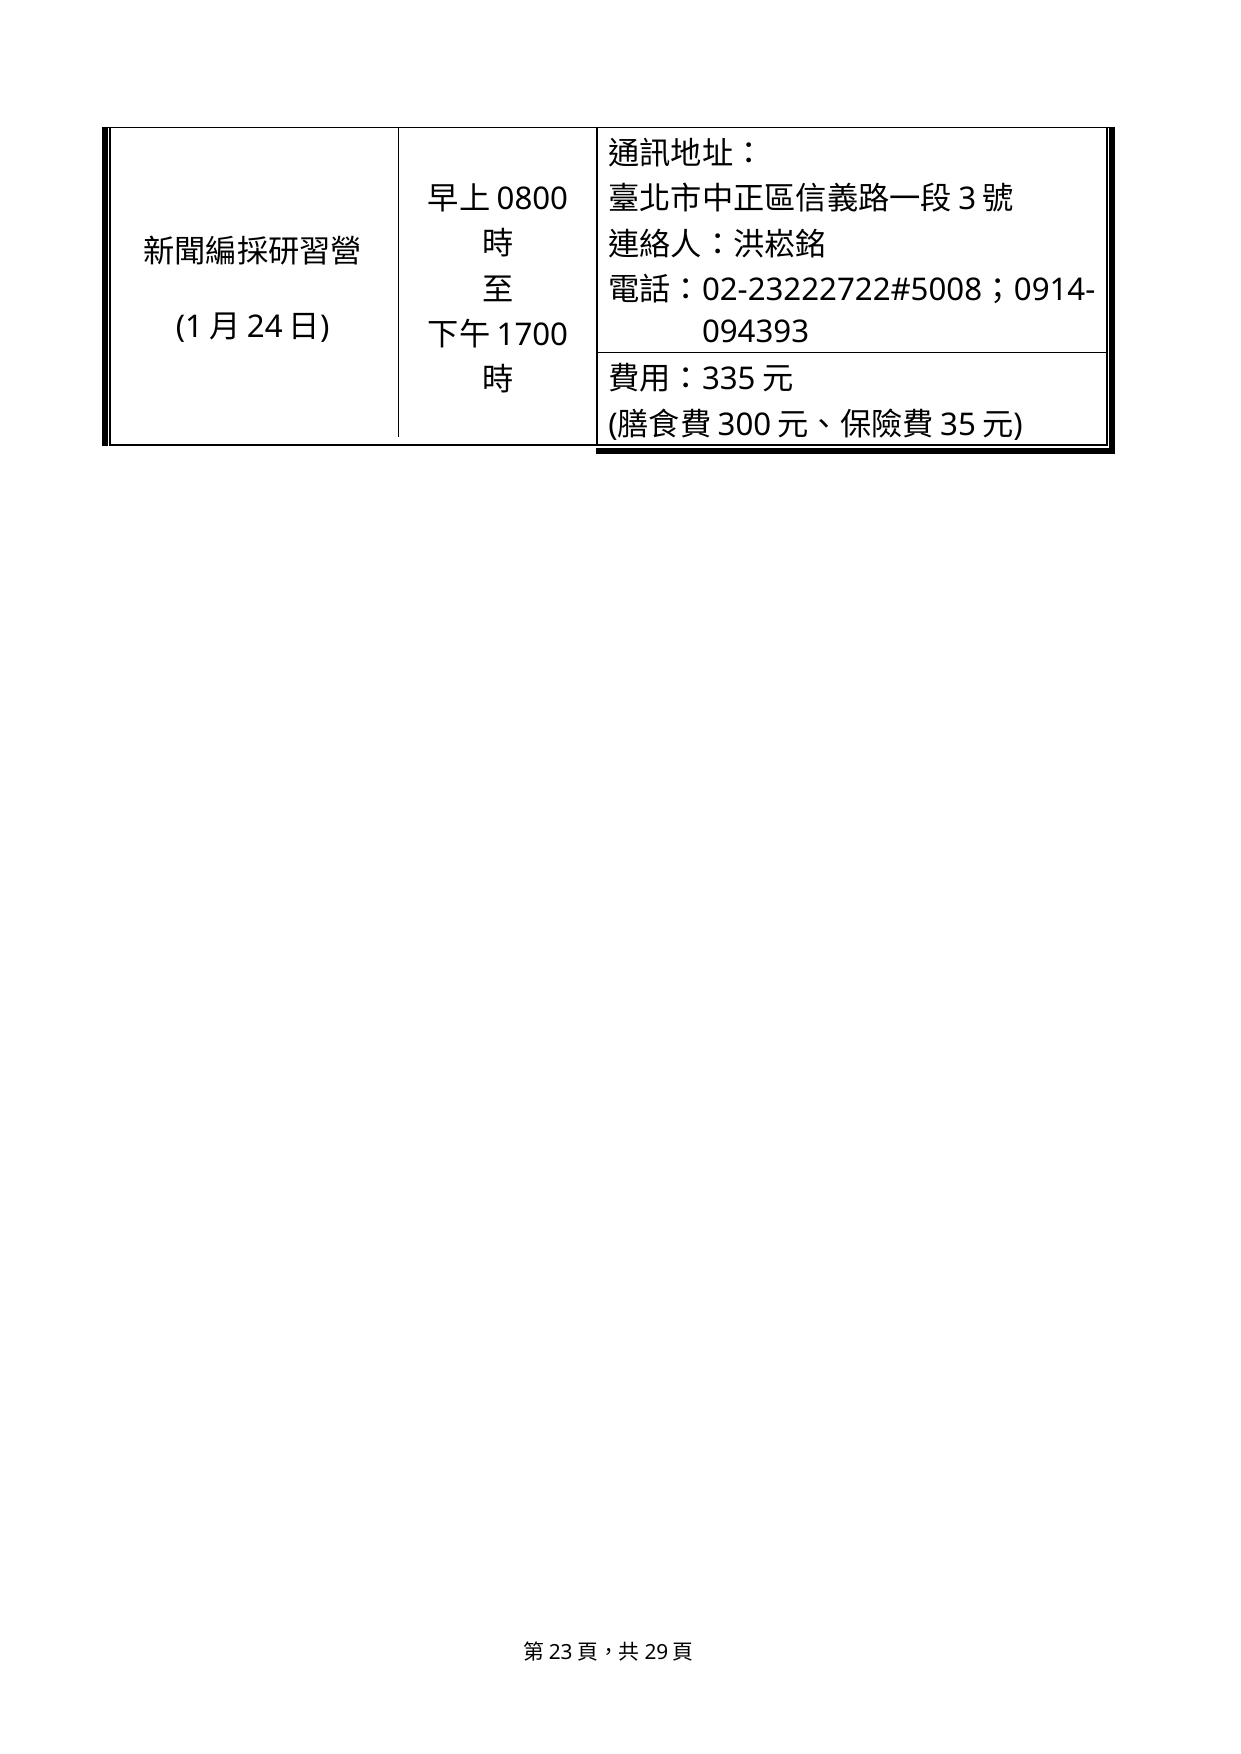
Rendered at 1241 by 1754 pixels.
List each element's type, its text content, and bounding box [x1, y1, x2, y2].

table_cell 新聞編採研習營 (1月24日) [111, 128, 398, 444]
table_cell 通訊地址： 臺北市中正區信義路一段3號 連絡人：洪崧銘 電話：02-23222722#5008；0914-094393 [598, 128, 1106, 352]
table_cell 費用：335元 (膳食費300元、保險費35元) [598, 353, 1106, 444]
table_cell 早上0800時 至 下午1700時 [399, 128, 596, 444]
